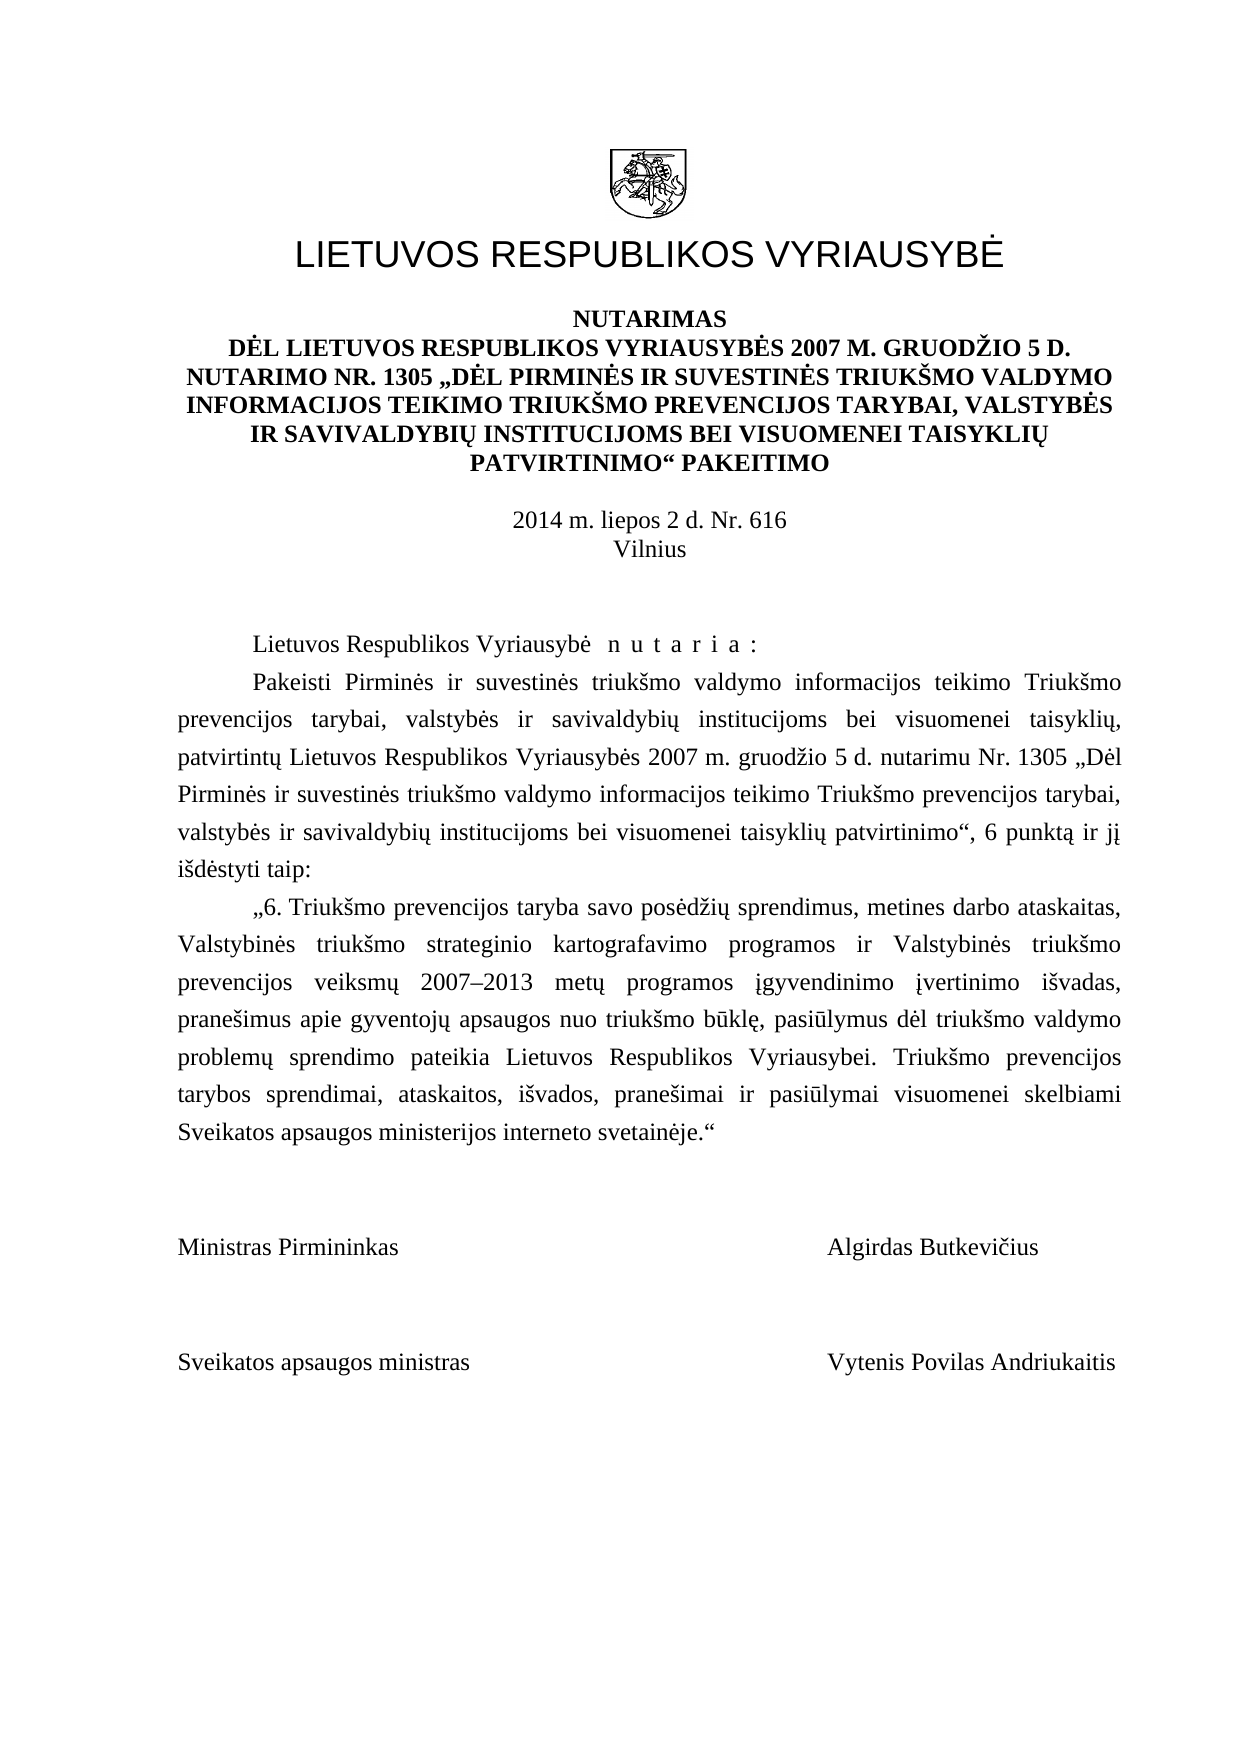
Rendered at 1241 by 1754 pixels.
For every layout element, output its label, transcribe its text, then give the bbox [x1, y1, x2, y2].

text Lietuvos Respublikos Vyriausybė [177, 232, 1122, 275]
text nutarimas [177, 304, 1122, 333]
text Ministras Pirmininkas Algirdas Butkevičius [177, 1232, 1122, 1260]
text 2014 m. liepos 2 d. Nr. 616 Vilnius [177, 505, 1122, 563]
text Lietuvos Respublikos Vyriausybė nutaria: [177, 620, 1122, 658]
text Sveikatos apsaugos ministras Vytenis Povilas Andriukaitis [177, 1347, 1122, 1375]
text Pakeisti Pirminės ir suvestinės triukšmo valdymo informacijos teikimo Triukšmo prevencijos tarybai, valstybės ir savivaldybių institucijoms bei visuomenei taisyklių, patvirtintų Lietuvos Respublikos Vyriausybės 2007 m. gruodžio 5 d. nutarimu Nr. 1305 „Dėl Pirminės ir suvestinės triukšmo valdymo informacijos teikimo Triukšmo prevencijos tarybai, valstybės ir savivaldybių institucijoms bei visuomenei taisyklių patvirtinimo“, 6 punktą ir jį išdėstyti taip: [177, 658, 1122, 883]
text Dėl LIETUVOS RESPUBLIKOS VYRIAUSYBĖS 2007 M. GRUODŽIO 5 D. NUTARIMO NR. 1305 „DĖL PIRMINĖS IR SUVESTINĖS TRIUKŠMO VALDYMO INFORMACIJOS TEIKIMO TRIUKŠMO PREVENCIJOS TARYBAI, VALSTYBĖS IR SAVIVALDYBIŲ INSTITUCIJOMS BEI VISUOMENEI TAISYKLIŲ PATVIRTINIMO“ PAKEITIMO [177, 333, 1122, 477]
text „6. Triukšmo prevencijos taryba savo posėdžių sprendimus, metines darbo ataskaitas, Valstybinės triukšmo strateginio kartografavimo programos ir Valstybinės triukšmo prevencijos veiksmų 2007–2013 metų programos įgyvendinimo įvertinimo išvadas, pranešimus apie gyventojų apsaugos nuo triukšmo būklę, pasiūlymus dėl triukšmo valdymo problemų sprendimo pateikia Lietuvos Respublikos Vyriausybei. Triukšmo prevencijos tarybos sprendimai, ataskaitos, išvados, pranešimai ir pasiūlymai visuomenei skelbiami Sveikatos apsaugos ministerijos interneto svetainėje.“ [177, 883, 1122, 1145]
